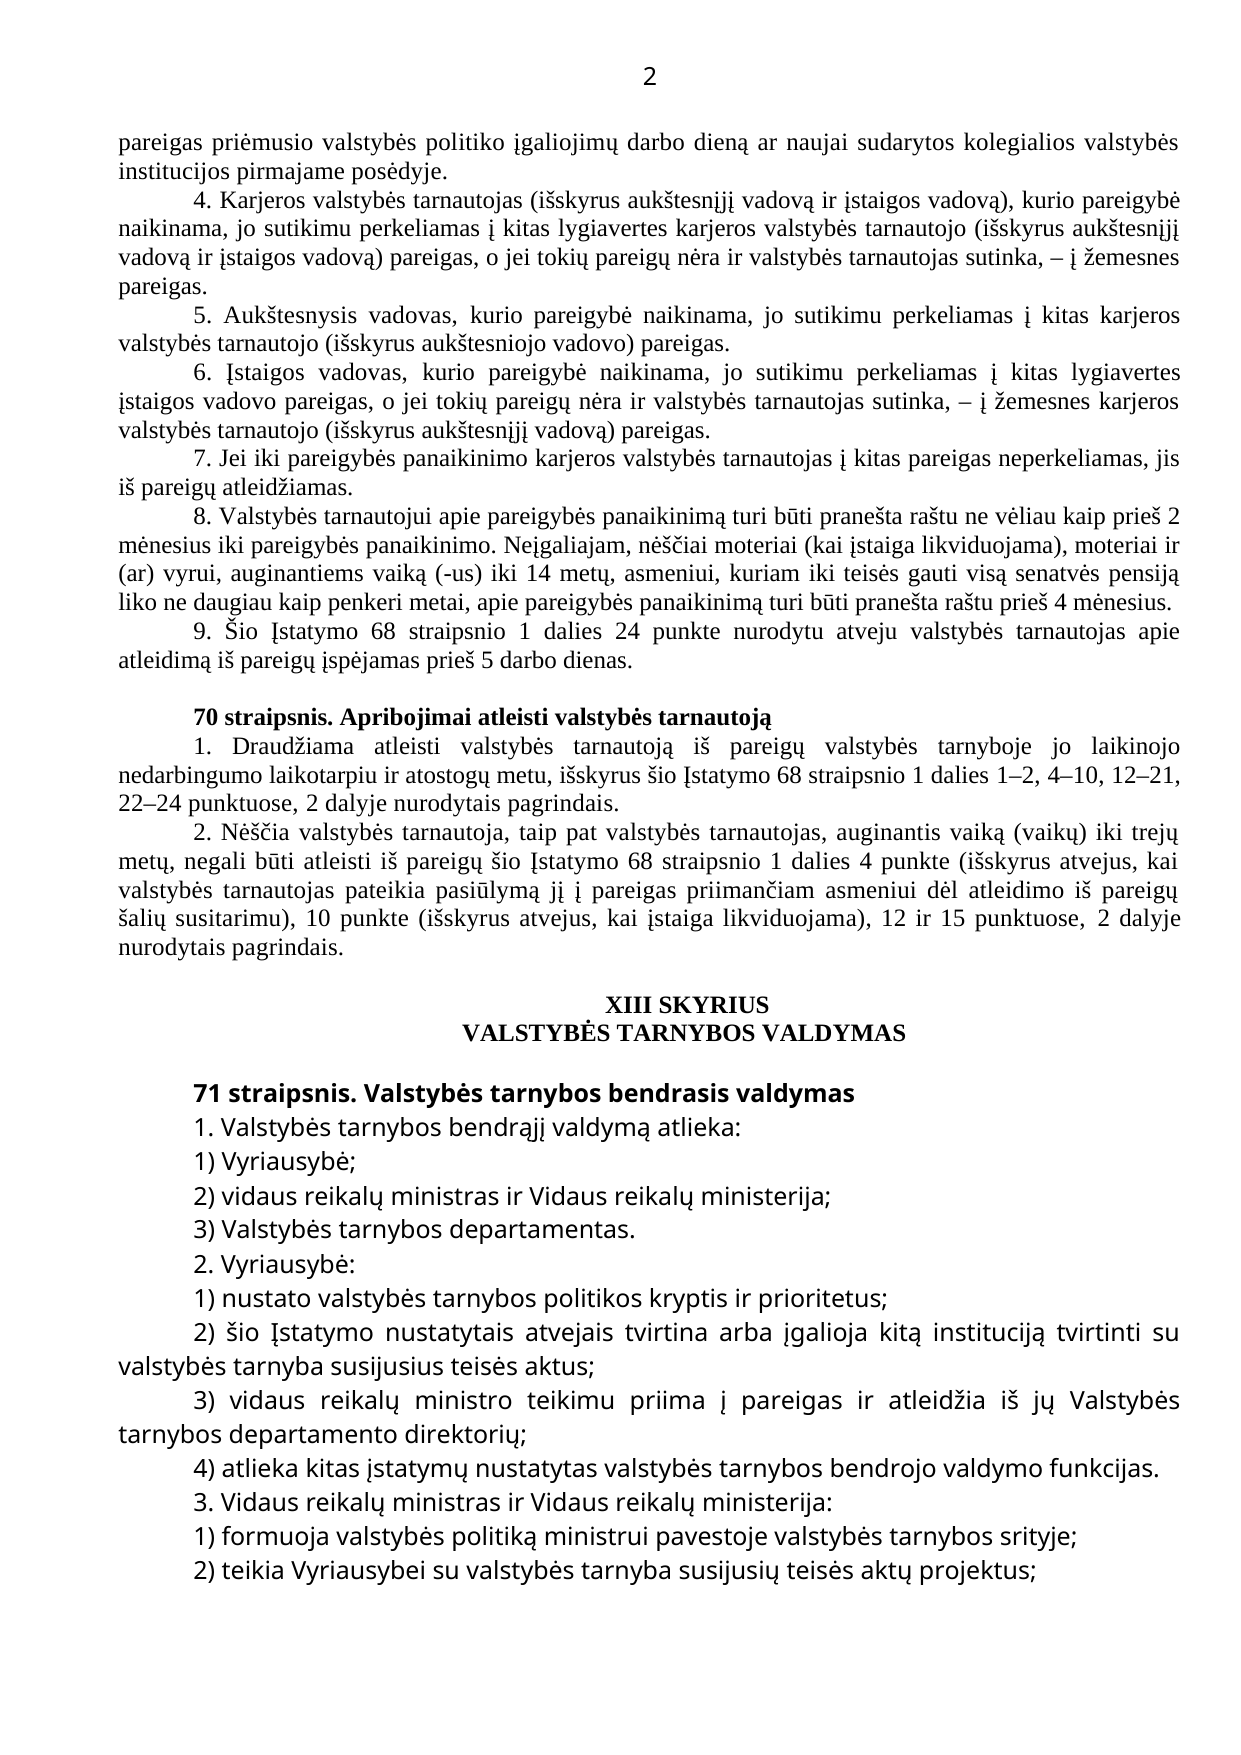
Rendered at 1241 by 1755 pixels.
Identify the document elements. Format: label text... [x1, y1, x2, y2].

text 1. Valstybės tarnybos bendrąjį valdymą atlieka: [118, 1110, 1181, 1144]
text 3. Vidaus reikalų ministras ir Vidaus reikalų ministerija: [118, 1485, 1181, 1519]
text 2. Nėščia valstybės tarnautoja, taip pat valstybės tarnautojas, auginantis vaiką (vaikų) iki trejų metų, negali būti atleisti iš pareigų šio Įstatymo 68 straipsnio 1 dalies 4 punkte (išskyrus atvejus, kai valstybės tarnautojas pateikia pasiūlymą jį į pareigas priimančiam asmeniui dėl atleidimo iš pareigų šalių susitarimu), 10 punkte (išskyrus atvejus, kai įstaiga likviduojama), 12 ir 15 punktuose, 2 dalyje nurodytais pagrindais. [118, 817, 1181, 961]
text 4) atlieka kitas įstatymų nustatytas valstybės tarnybos bendrojo valdymo funkcijas. [118, 1451, 1181, 1485]
text 1. Draudžiama atleisti valstybės tarnautoją iš pareigų valstybės tarnyboje jo laikinojo nedarbingumo laikotarpiu ir atostogų metu, išskyrus šio Įstatymo 68 straipsnio 1 dalies 1–2, 4–10, 12–21, 22–24 punktuose, 2 dalyje nurodytais pagrindais. [118, 731, 1181, 817]
text 2) vidaus reikalų ministras ir Vidaus reikalų ministerija; [118, 1178, 1181, 1212]
text 1) nustato valstybės tarnybos politikos kryptis ir prioritetus; [118, 1280, 1181, 1314]
text 71 straipsnis. Valstybės tarnybos bendrasis valdymas [118, 1076, 1181, 1110]
text 5. Aukštesnysis vadovas, kurio pareigybė naikinama, jo sutikimu perkeliamas į kitas karjeros valstybės tarnautojo (išskyrus aukštesniojo vadovo) pareigas. [118, 300, 1181, 357]
text 2) šio Įstatymo nustatytais atvejais tvirtina arba įgalioja kitą instituciją tvirtinti su valstybės tarnyba susijusius teisės aktus; [118, 1314, 1181, 1382]
text 3) Valstybės tarnybos departamentas. [118, 1212, 1181, 1246]
text 70 straipsnis. Apribojimai atleisti valstybės tarnautoją [118, 702, 1181, 731]
text XIII SKYRIUS [118, 990, 1181, 1018]
text 9. Šio Įstatymo 68 straipsnio 1 dalies 24 punkte nurodytu atveju valstybės tarnautojas apie atleidimą iš pareigų įspėjamas prieš 5 darbo dienas. [118, 616, 1181, 673]
text pareigas priėmusio valstybės politiko įgaliojimų darbo dieną ar naujai sudarytos kolegialios valstybės institucijos pirmajame posėdyje. [118, 127, 1181, 185]
text 4. Karjeros valstybės tarnautojas (išskyrus aukštesnįjį vadovą ir įstaigos vadovą), kurio pareigybė naikinama, jo sutikimu perkeliamas į kitas lygiavertes karjeros valstybės tarnautojo (išskyrus aukštesnįjį vadovą ir įstaigos vadovą) pareigas, o jei tokių pareigų nėra ir valstybės tarnautojas sutinka, – į žemesnes pareigas. [118, 185, 1181, 300]
text 7. Jei iki pareigybės panaikinimo karjeros valstybės tarnautojas į kitas pareigas neperkeliamas, jis iš pareigų atleidžiamas. [118, 443, 1181, 501]
text VALSTYBĖS TARNYBOS VALDYMAS [118, 1018, 1181, 1047]
text 3) vidaus reikalų ministro teikimu priima į pareigas ir atleidžia iš jų Valstybės tarnybos departamento direktorių; [118, 1382, 1181, 1451]
text 1) formuoja valstybės politiką ministrui pavestoje valstybės tarnybos srityje; [118, 1519, 1181, 1553]
text 6. Įstaigos vadovas, kurio pareigybė naikinama, jo sutikimu perkeliamas į kitas lygiavertes įstaigos vadovo pareigas, o jei tokių pareigų nėra ir valstybės tarnautojas sutinka, – į žemesnes karjeros valstybės tarnautojo (išskyrus aukštesnįjį vadovą) pareigas. [118, 357, 1181, 443]
text 8. Valstybės tarnautojui apie pareigybės panaikinimą turi būti pranešta raštu ne vėliau kaip prieš 2 mėnesius iki pareigybės panaikinimo. Neįgaliajam, nėščiai moteriai (kai įstaiga likviduojama), moteriai ir (ar) vyrui, auginantiems vaiką (-us) iki 14 metų, asmeniui, kuriam iki teisės gauti visą senatvės pensiją liko ne daugiau kaip penkeri metai, apie pareigybės panaikinimą turi būti pranešta raštu prieš 4 mėnesius. [118, 501, 1181, 616]
text 1) Vyriausybė; [118, 1144, 1181, 1178]
text 2) teikia Vyriausybei su valstybės tarnyba susijusių teisės aktų projektus; [118, 1553, 1181, 1587]
text 2. Vyriausybė: [118, 1246, 1181, 1280]
